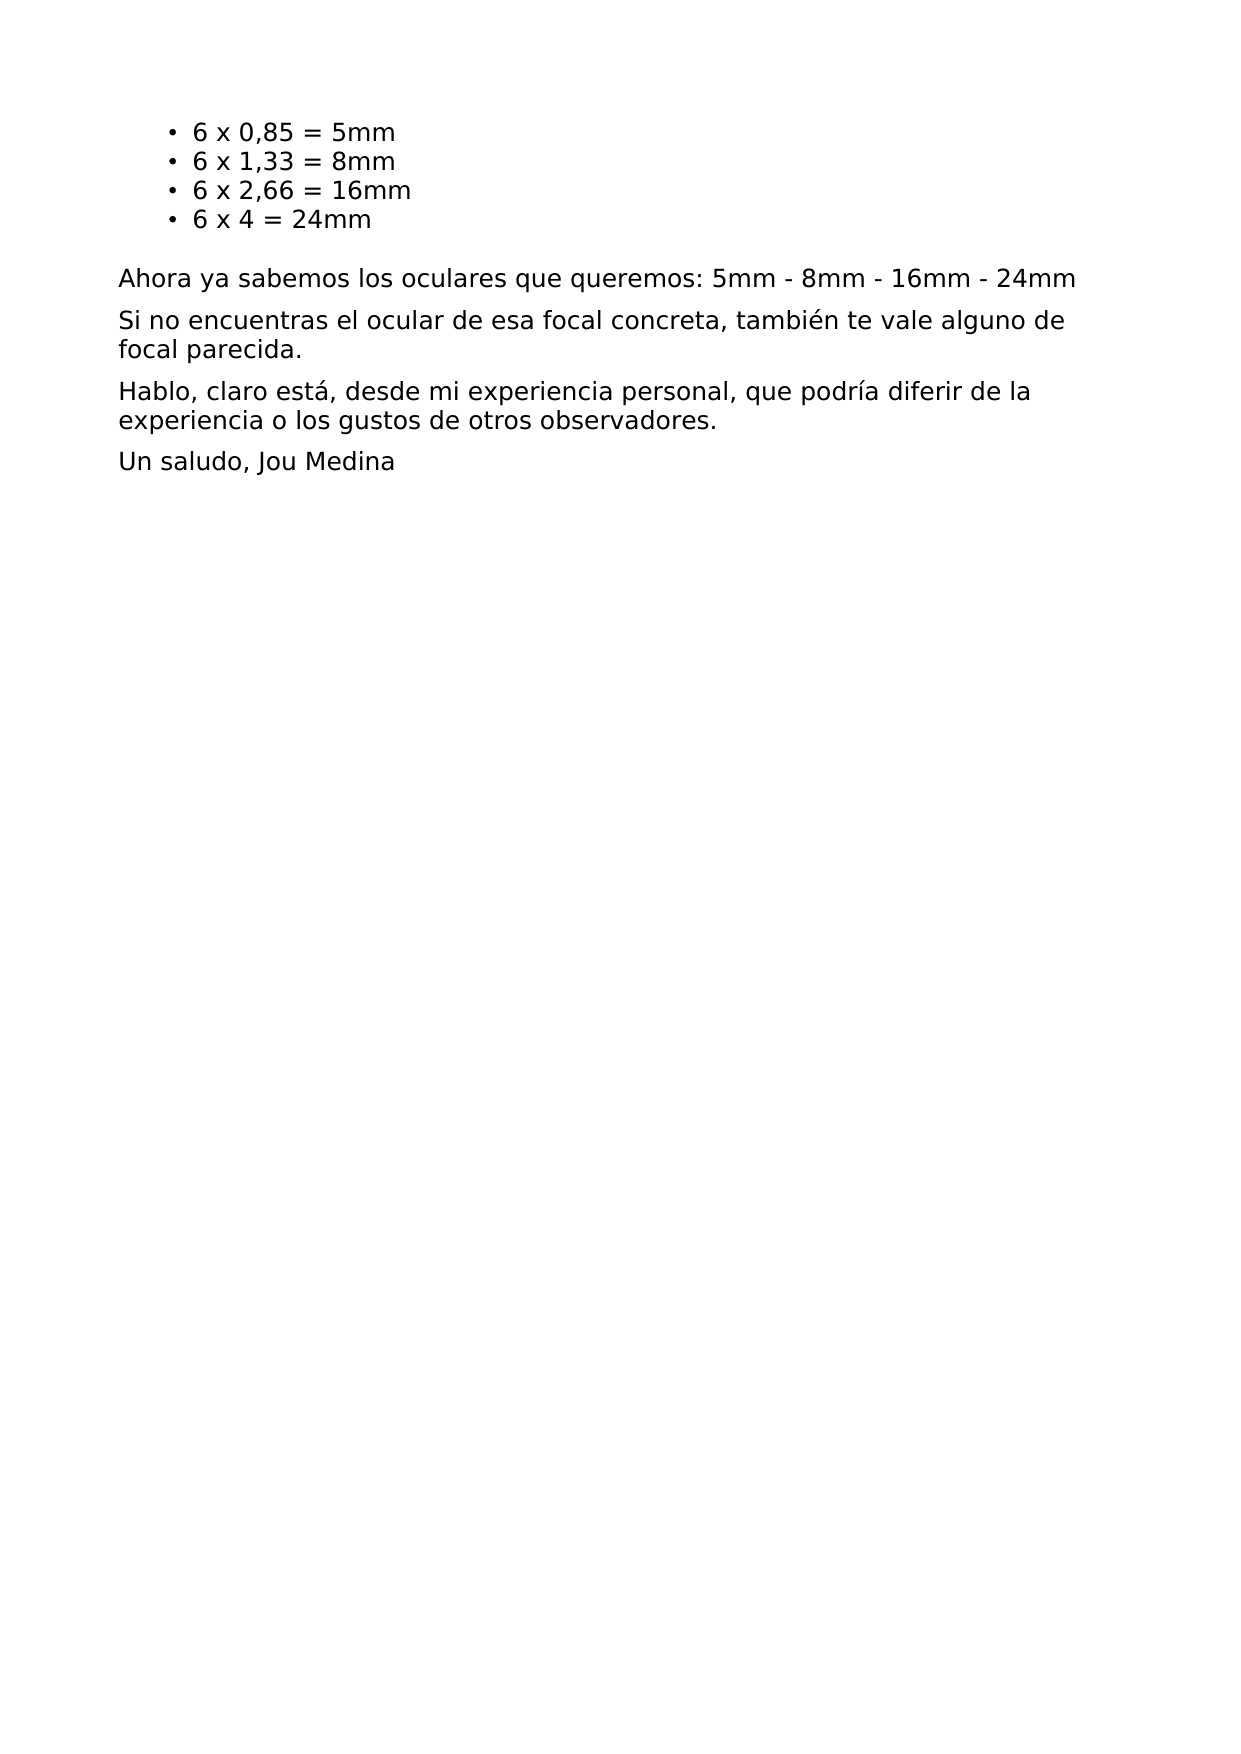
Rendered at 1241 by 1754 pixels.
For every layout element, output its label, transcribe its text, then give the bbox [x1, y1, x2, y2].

list 6 x 2,66 = 16mm [177, 176, 1122, 206]
list 6 x 0,85 = 5mm [177, 118, 1122, 147]
text Hablo, claro está, desde mi experiencia personal, que podría diferir de la experiencia o los gustos de otros observadores. [118, 377, 1122, 435]
text Si no encuentras el ocular de esa focal concreta, también te vale alguno de focal parecida. [118, 306, 1122, 364]
text Un saludo, Jou Medina [118, 448, 1122, 506]
list 6 x 4 = 24mm [177, 206, 1122, 235]
list 6 x 1,33 = 8mm [177, 147, 1122, 176]
text Ahora ya sabemos los oculares que queremos: 5mm - 8mm - 16mm - 24mm [118, 264, 1122, 293]
